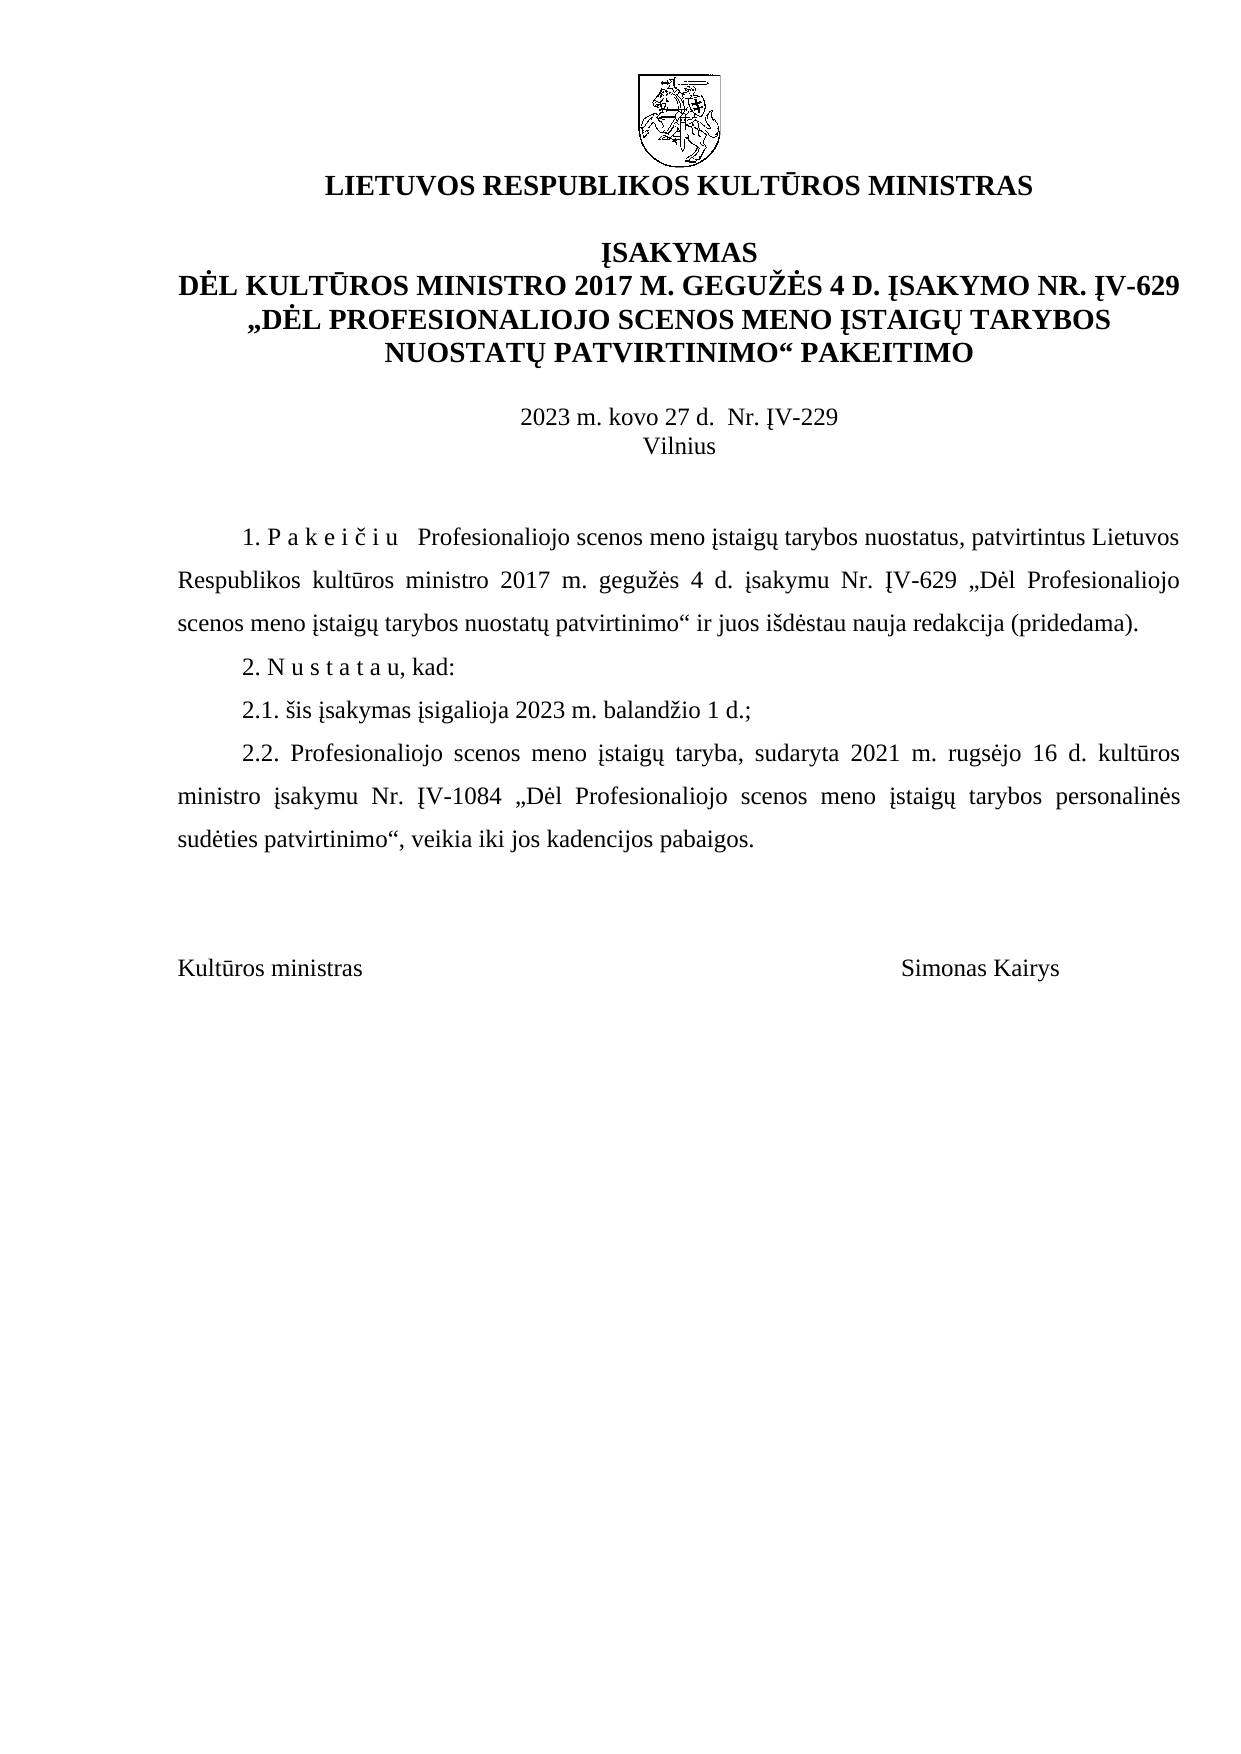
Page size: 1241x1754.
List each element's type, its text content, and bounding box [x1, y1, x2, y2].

text 2. N u s t a t a u, kad: [177, 652, 1181, 680]
text Vilnius [177, 431, 1181, 460]
text 2.1. šis įsakymas įsigalioja 2023 m. balandžio 1 d.; [177, 695, 1181, 723]
text LIETUVOS RESPUBLIKOS KULTŪROS MINISTRAS [177, 168, 1181, 201]
text 2023 m. kovo 27 d. Nr. ĮV-229 [177, 402, 1181, 431]
text Kultūros ministras Simonas Kairys [177, 953, 1181, 982]
text ĮSAKYMAS [177, 235, 1181, 268]
text DĖL kultūros ministro 2017 m. gegužės 4 d. įsakymo Nr. įv-629 „dėl profesionaliojo scenos meno įstaigų tarybos nuostatų patvirtinimo“ pakeitimo [177, 268, 1181, 369]
text 2.2. Profesionaliojo scenos meno įstaigų taryba, sudaryta 2021 m. rugsėjo 16 d. kultūros ministro įsakymu Nr. ĮV-1084 „Dėl Profesionaliojo scenos meno įstaigų tarybos personalinės sudėties patvirtinimo“, veikia iki jos kadencijos pabaigos. [177, 738, 1181, 853]
text 1. P a k e i č i u Profesionaliojo scenos meno įstaigų tarybos nuostatus, patvirtintus Lietuvos Respublikos kultūros ministro 2017 m. gegužės 4 d. įsakymu Nr. ĮV-629 „Dėl Profesionaliojo scenos meno įstaigų tarybos nuostatų patvirtinimo“ ir juos išdėstau nauja redakcija (pridedama). [177, 522, 1181, 637]
